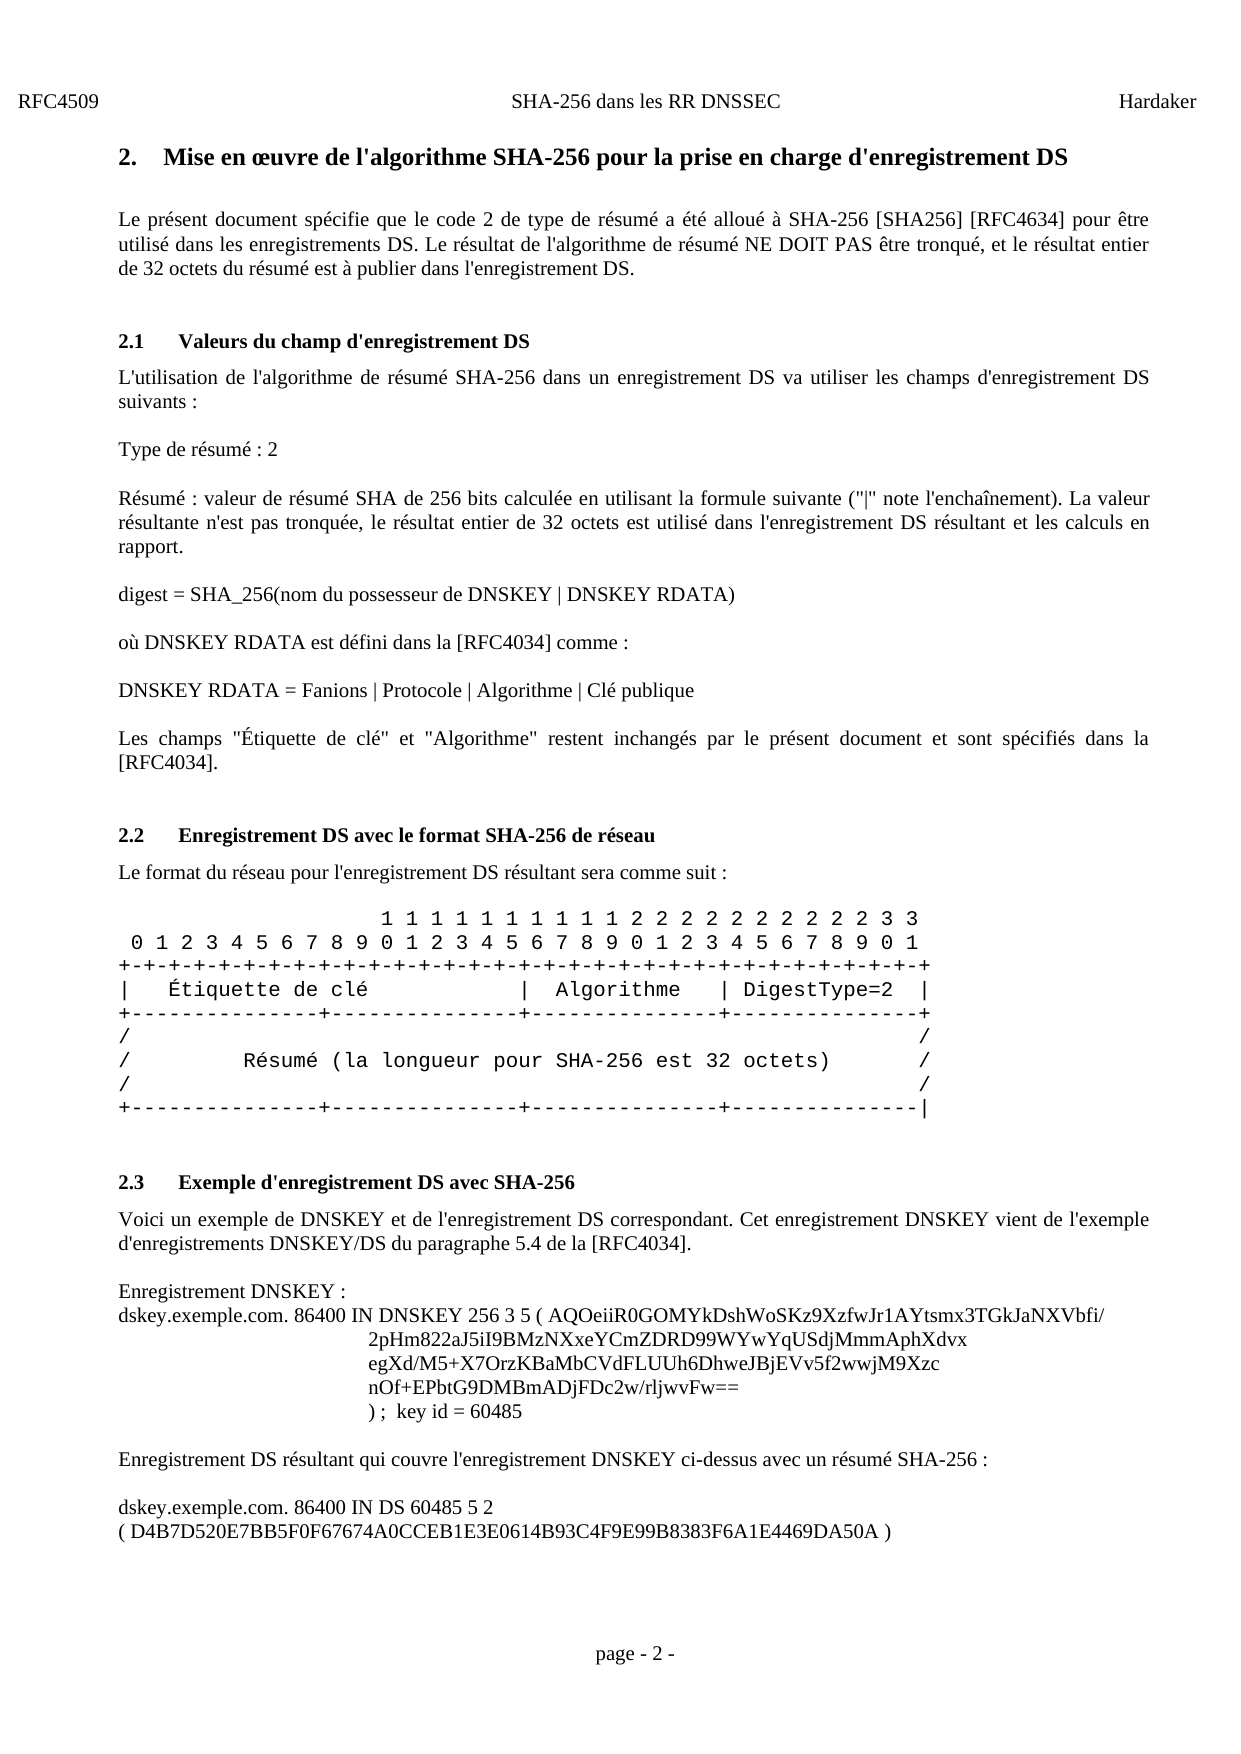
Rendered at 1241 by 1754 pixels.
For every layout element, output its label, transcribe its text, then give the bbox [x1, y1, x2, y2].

text digest = SHA_256(nom du possesseur de DNSKEY | DNSKEY RDATA) [118, 582, 1152, 606]
text 2pHm822aJ5iI9BMzNXxeYCmZDRD99WYwYqUSdjMmmAphXdvx [118, 1327, 1152, 1351]
text Le format du réseau pour l'enregistrement DS résultant sera comme suit : [118, 860, 1152, 884]
text dskey.exemple.com. 86400 IN DS 60485 5 2 ( D4B7D520E7BB5F0F67674A0CCEB1E3E0614B93C4F9E99B8383F6A1E4469DA50A ) [118, 1495, 1152, 1543]
subtitle 2.1 Valeurs du champ d'enregistrement DS [118, 329, 1152, 353]
text Les champs "Étiquette de clé" et "Algorithme" restent inchangés par le présent document et sont spécifiés dans la [RFC4034]. [118, 726, 1152, 774]
text +---------------+---------------+---------------+---------------+ [118, 1003, 1152, 1026]
subtitle 2.3 Exemple d'enregistrement DS avec SHA-256 [118, 1170, 1152, 1194]
subtitle 2.2 Enregistrement DS avec le format SHA-256 de réseau [118, 823, 1152, 847]
text Enregistrement DNSKEY : [118, 1279, 1152, 1303]
text 0 1 2 3 4 5 6 7 8 9 0 1 2 3 4 5 6 7 8 9 0 1 2 3 4 5 6 7 8 9 0 1 [118, 932, 1152, 955]
subtitle 2. Mise en œuvre de l'algorithme SHA-256 pour la prise en charge d'enregistrement DS [118, 142, 1152, 171]
text / / [118, 1026, 1152, 1050]
text Enregistrement DS résultant qui couvre l'enregistrement DNSKEY ci-dessus avec un résumé SHA-256 : [118, 1447, 1152, 1471]
text +---------------+---------------+---------------+---------------| [118, 1097, 1152, 1121]
text egXd/M5+X7OrzKBaMbCVdFLUUh6DhweJBjEVv5f2wwjM9Xzc [118, 1351, 1152, 1375]
text L'utilisation de l'algorithme de résumé SHA-256 dans un enregistrement DS va utiliser les champs d'enregistrement DS suivants : [118, 365, 1152, 413]
text Le présent document spécifie que le code 2 de type de résumé a été alloué à SHA-256 [SHA256] [RFC4634] pour être utilisé dans les enregistrements DS. Le résultat de l'algorithme de résumé NE DOIT PAS être tronqué, et le résultat entier de 32 octets du résumé est à publier dans l'enregistrement DS. [118, 207, 1152, 279]
text Voici un exemple de DNSKEY et de l'enregistrement DS correspondant. Cet enregistrement DNSKEY vient de l'exemple d'enregistrements DNSKEY/DS du paragraphe 5.4 de la [RFC4034]. [118, 1206, 1152, 1254]
text +-+-+-+-+-+-+-+-+-+-+-+-+-+-+-+-+-+-+-+-+-+-+-+-+-+-+-+-+-+-+-+-+ [118, 955, 1152, 979]
text 1 1 1 1 1 1 1 1 1 1 2 2 2 2 2 2 2 2 2 2 3 3 [118, 908, 1152, 932]
text DNSKEY RDATA = Fanions | Protocole | Algorithme | Clé publique [118, 678, 1152, 702]
text ) ; key id = 60485 [118, 1399, 1152, 1423]
text où DNSKEY RDATA est défini dans la [RFC4034] comme : [118, 630, 1152, 654]
text Résumé : valeur de résumé SHA de 256 bits calculée en utilisant la formule suivante ("|" note l'enchaînement). La valeur résultante n'est pas tronquée, le résultat entier de 32 octets est utilisé dans l'enregistrement DS résultant et les calculs en rapport. [118, 486, 1152, 558]
text / Résumé (la longueur pour SHA-256 est 32 octets) / [118, 1050, 1152, 1073]
text | Étiquette de clé | Algorithme | DigestType=2 | [118, 979, 1152, 1003]
text Type de résumé : 2 [118, 437, 1152, 461]
text / / [118, 1073, 1152, 1097]
text nOf+EPbtG9DMBmADjFDc2w/rljwvFw== [118, 1375, 1152, 1399]
text dskey.exemple.com. 86400 IN DNSKEY 256 3 5 ( AQOeiiR0GOMYkDshWoSKz9XzfwJr1AYtsmx3TGkJaNXVbfi/ [118, 1303, 1152, 1327]
